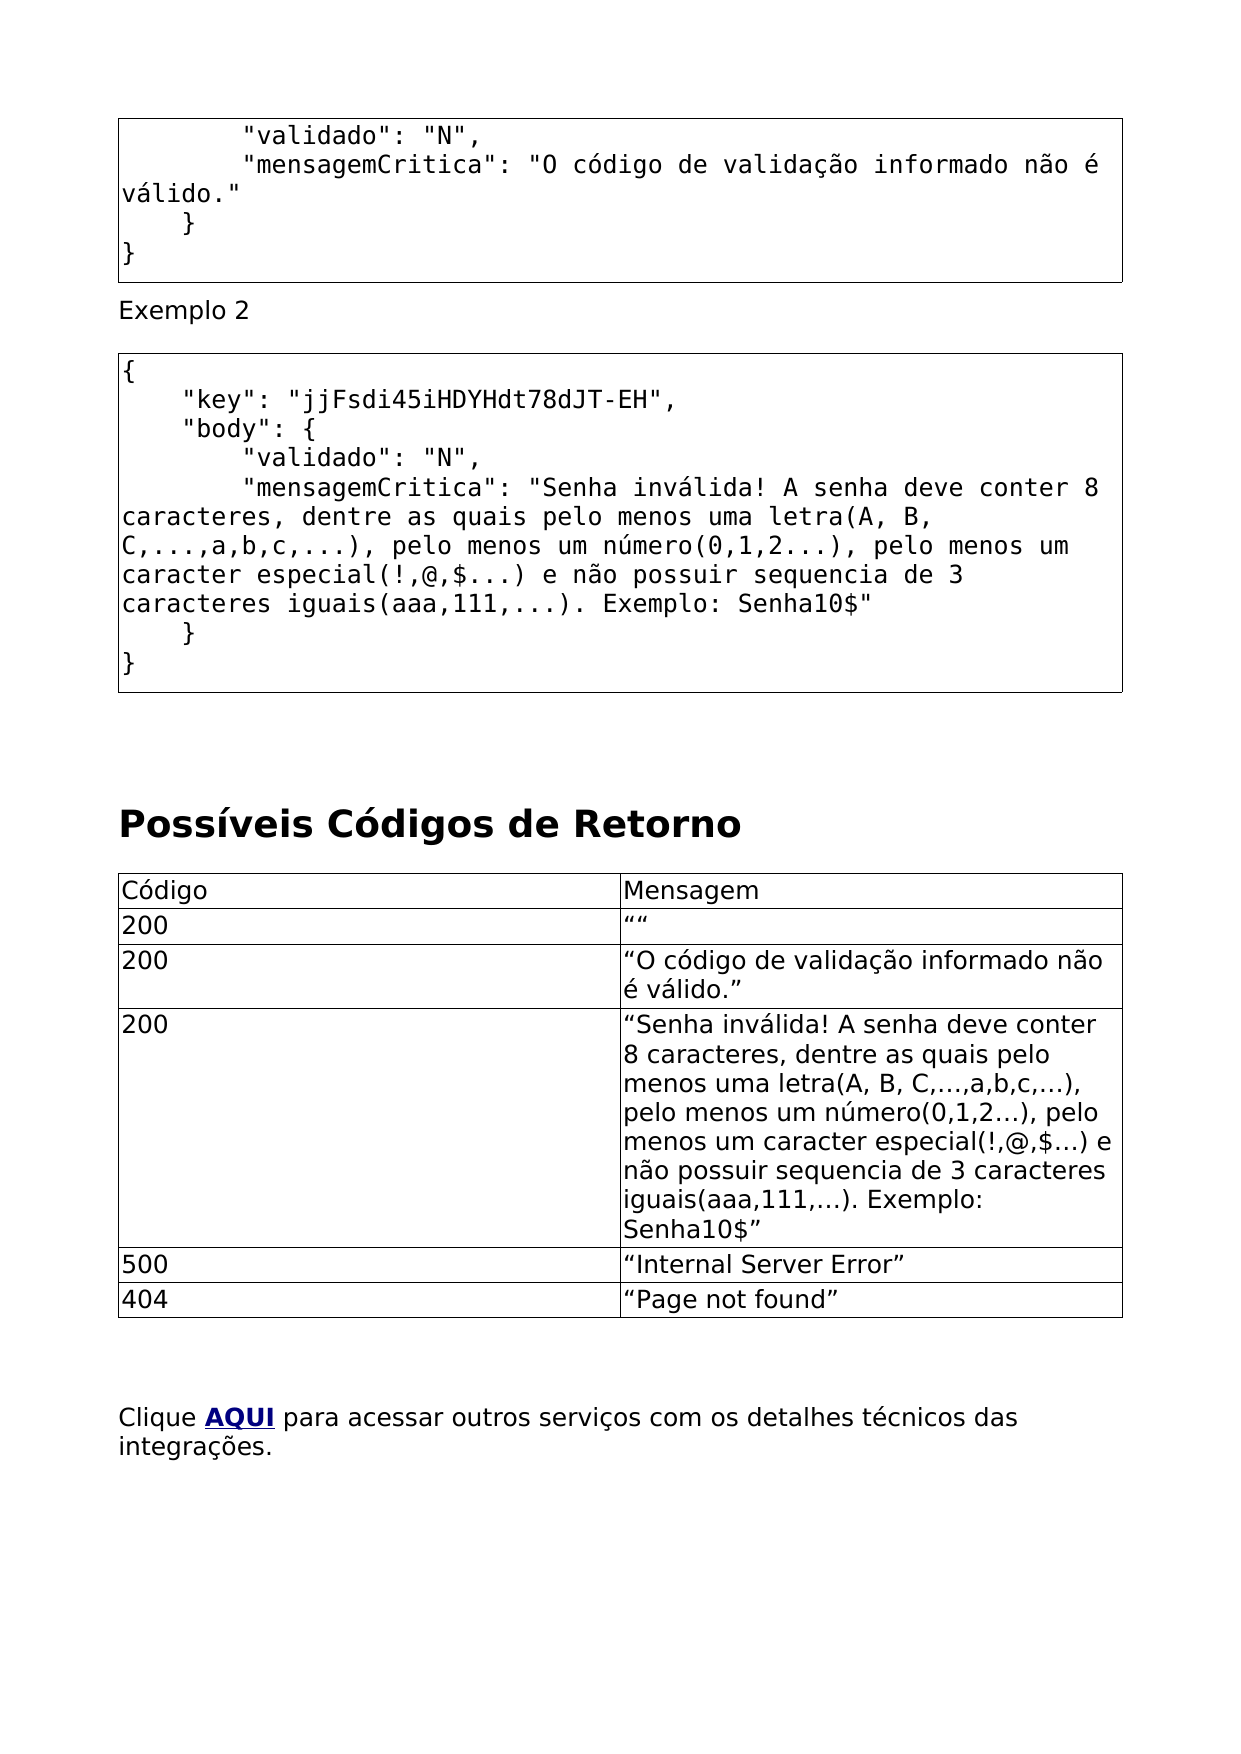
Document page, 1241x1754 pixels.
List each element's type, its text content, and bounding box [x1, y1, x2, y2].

table_cell 200 [119, 1009, 620, 1247]
table_cell ““ [621, 909, 1122, 943]
table_header { "key": "jjFsdi45iHDYHdt78dJT-EH", "body": { "validado": "N", "mensagemCritica": "Senha inválida! A senha deve conter 8 caracteres, dentre as quais pelo menos uma letra(A, B, C,...,a,b,c,...), pelo menos um número(0,1,2...), pelo menos um caracter especial(!,@,$...) e não possuir sequencia de 3 caracteres iguais(aaa,111,...). Exemplo: Senha10$" } } [119, 354, 1122, 692]
table_cell “Page not found” [621, 1283, 1122, 1317]
text Clique AQUI para acessar outros serviços com os detalhes técnicos das integrações. [118, 1403, 1122, 1461]
subtitle Possíveis Códigos de Retorno [118, 802, 1122, 846]
table_cell “O código de validação informado não é válido.” [621, 945, 1122, 1008]
text Exemplo 2 [118, 297, 1122, 326]
table_header Código [119, 874, 620, 908]
table_header Mensagem [621, 874, 1122, 908]
table_cell “Senha inválida! A senha deve conter 8 caracteres, dentre as quais pelo menos uma letra(A, B, C,…,a,b,c,…), pelo menos um número(0,1,2…), pelo menos um caracter especial(!,@,$…) e não possuir sequencia de 3 caracteres iguais(aaa,111,…). Exemplo: Senha10$” [621, 1009, 1122, 1247]
table_cell 404 [119, 1283, 620, 1317]
table_cell 200 [119, 945, 620, 1008]
table_header "validado": "N", "mensagemCritica": "O código de validação informado não é válido." } } [119, 119, 1122, 282]
table_cell 200 [119, 909, 620, 943]
table_cell 500 [119, 1248, 620, 1282]
table_cell “Internal Server Error” [621, 1248, 1122, 1282]
